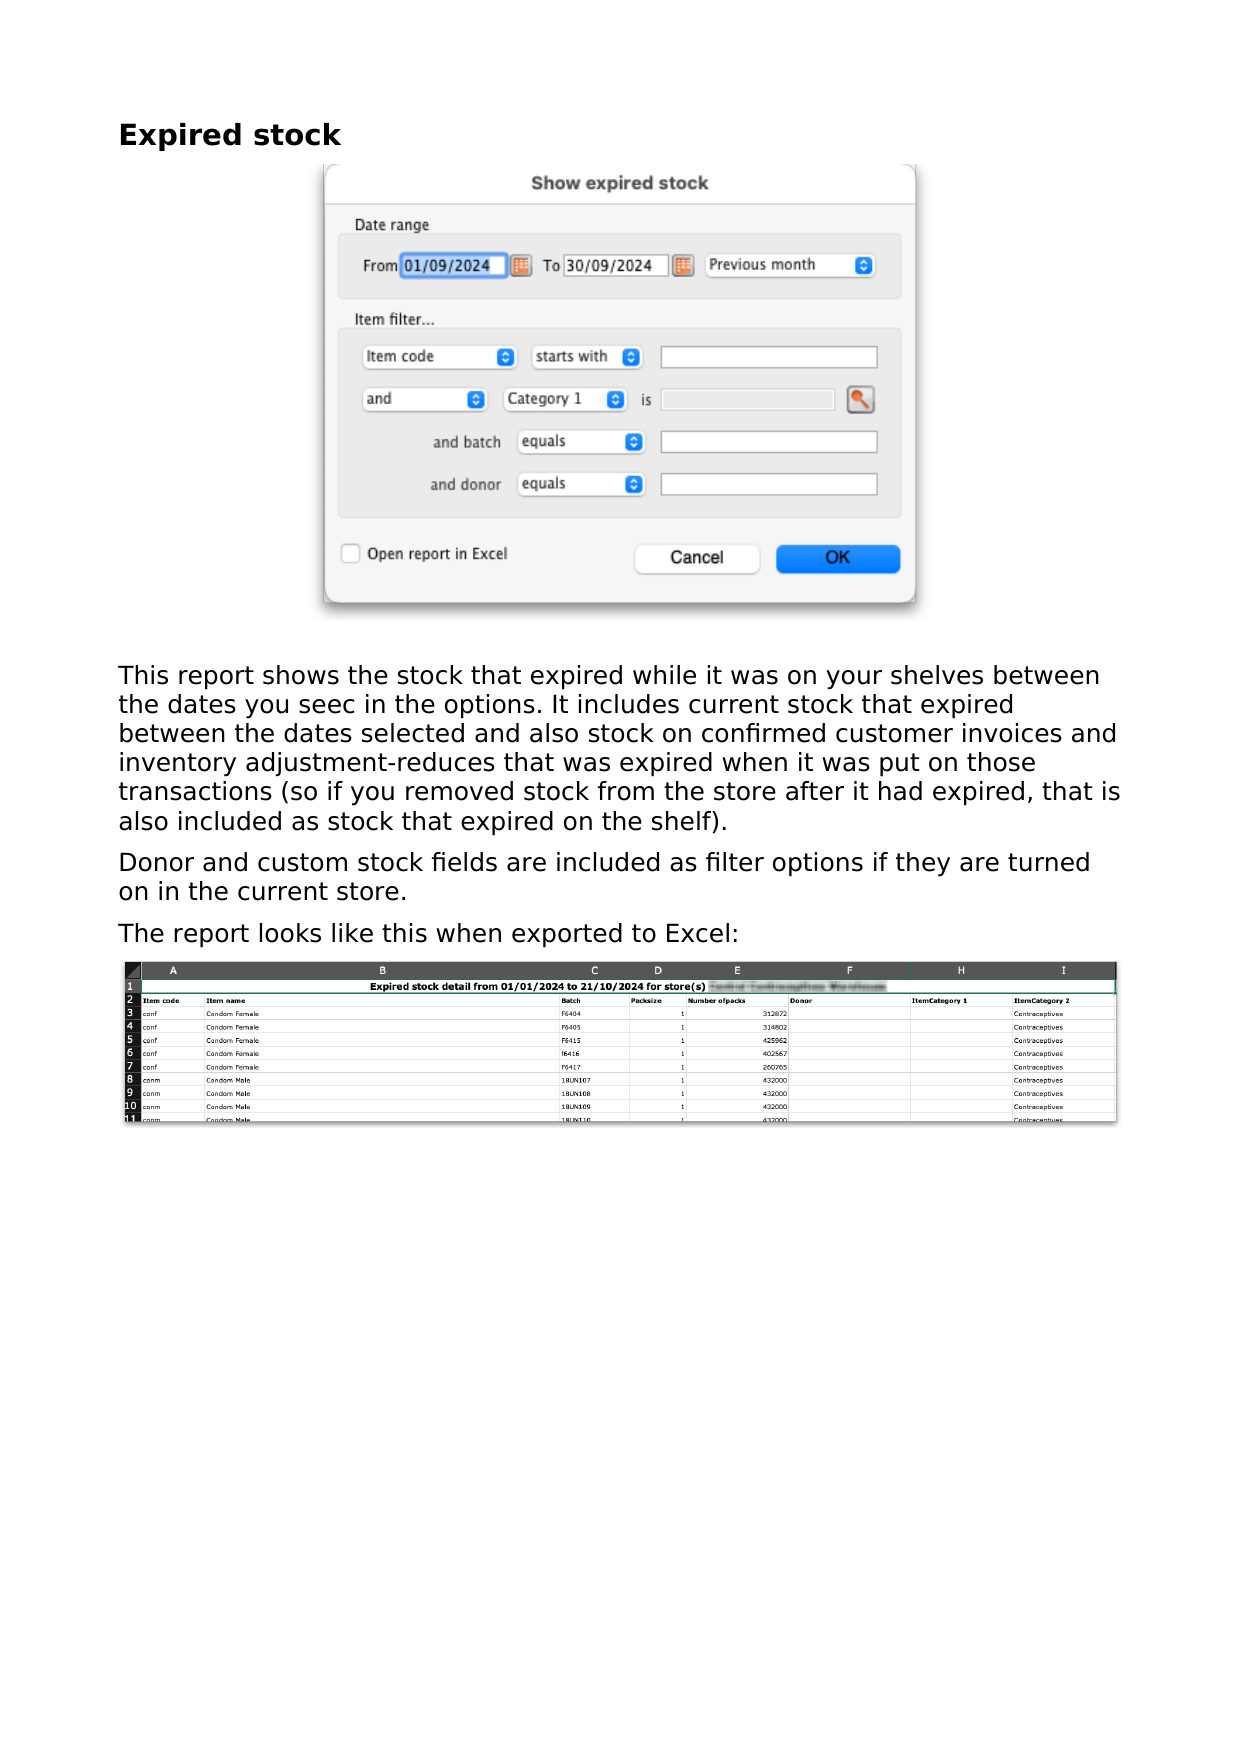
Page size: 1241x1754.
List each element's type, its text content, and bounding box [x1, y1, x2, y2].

text This report shows the stock that expired while it was on your shelves between the dates you seec in the options. It includes current stock that expired between the dates selected and also stock on confirmed customer invoices and inventory adjustment-reduces that was expired when it was put on those transactions (so if you removed stock from the store after it had expired, that is also included as stock that expired on the shelf). [118, 661, 1122, 836]
text The report looks like this when exported to Excel: [118, 919, 1122, 948]
subtitle Expired stock [118, 118, 1122, 152]
picture [118, 961, 1123, 1128]
picture [307, 164, 933, 620]
text Donor and custom stock fields are included as filter options if they are turned on in the current store. [118, 848, 1122, 907]
